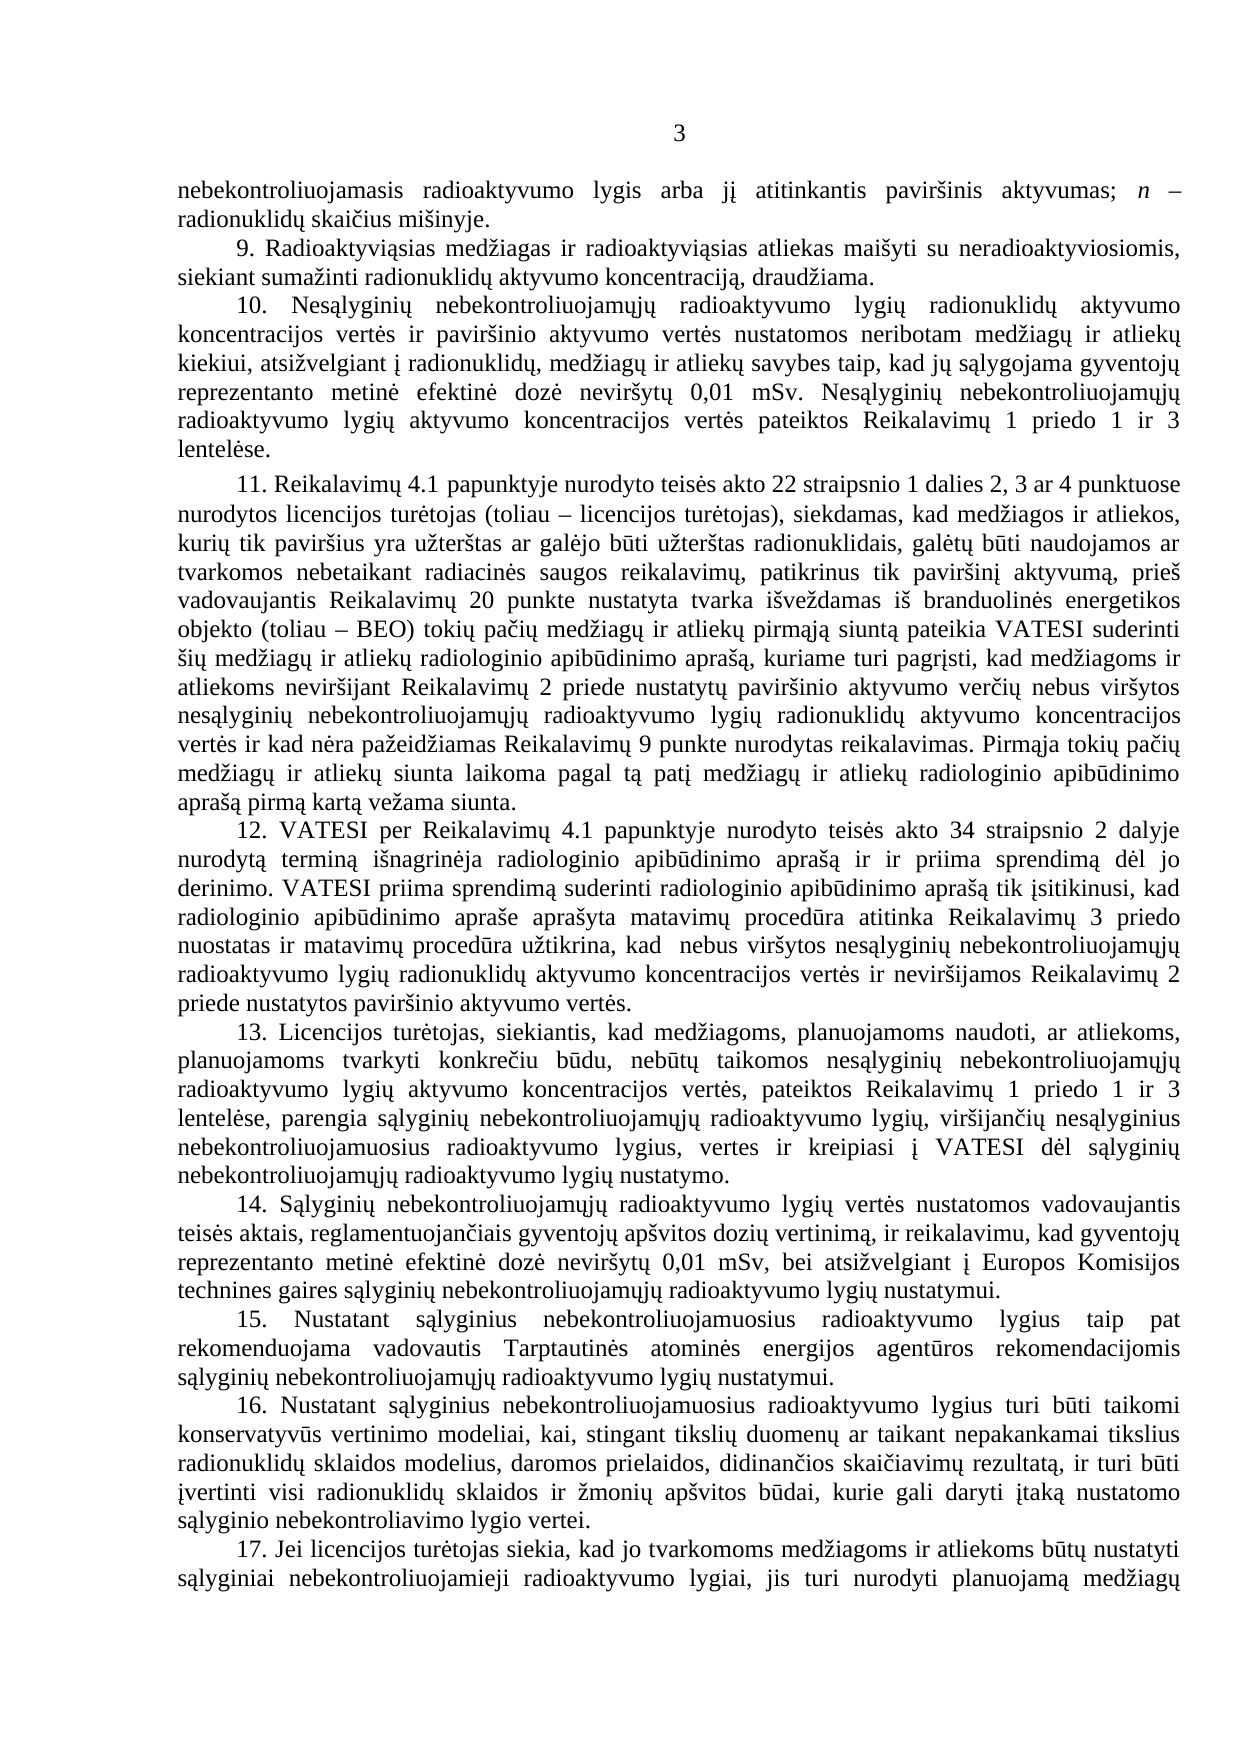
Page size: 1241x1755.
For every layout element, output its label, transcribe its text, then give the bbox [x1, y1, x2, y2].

text 10. Nesąlyginių nebekontroliuojamųjų radioaktyvumo lygių radionuklidų aktyvumo koncentracijos vertės ir paviršinio aktyvumo vertės nustatomos neribotam medžiagų ir atliekų kiekiui, atsižvelgiant į radionuklidų, medžiagų ir atliekų savybes taip, kad jų sąlygojama gyventojų reprezentanto metinė efektinė dozė neviršytų 0,01 mSv. Nesąlyginių nebekontroliuojamųjų radioaktyvumo lygių aktyvumo koncentracijos vertės pateiktos Reikalavimų 1 priedo 1 ir 3 lentelėse. [177, 291, 1181, 463]
text 11. Reikalavimų 4.1 papunktyje nurodyto teisės akto 22 straipsnio 1 dalies 2, 3 ar 4 punktuose nurodytos licencijos turėtojas (toliau – licencijos turėtojas), siekdamas, kad medžiagos ir atliekos, kurių tik paviršius yra užterštas ar galėjo būti užterštas radionuklidais, galėtų būti naudojamos ar tvarkomos nebetaikant radiacinės saugos reikalavimų, patikrinus tik paviršinį aktyvumą, prieš vadovaujantis Reikalavimų 20 punkte nustatyta tvarka išveždamas iš branduolinės energetikos objekto (toliau – BEO) tokių pačių medžiagų ir atliekų pirmąją siuntą pateikia VATESI suderinti šių medžiagų ir atliekų radiologinio apibūdinimo aprašą, kuriame turi pagrįsti, kad medžiagoms ir atliekoms neviršijant Reikalavimų 2 priede nustatytų paviršinio aktyvumo verčių nebus viršytos nesąlyginių nebekontroliuojamųjų radioaktyvumo lygių radionuklidų aktyvumo koncentracijos vertės ir kad nėra pažeidžiamas Reikalavimų 9 punkte nurodytas reikalavimas. Pirmąja tokių pačių medžiagų ir atliekų siunta laikoma pagal tą patį medžiagų ir atliekų radiologinio apibūdinimo aprašą pirmą kartą vežama siunta. [177, 463, 1181, 815]
text 15. Nustatant sąlyginius nebekontroliuojamuosius radioaktyvumo lygius taip pat rekomenduojama vadovautis Tarptautinės atominės energijos agentūros rekomendacijomis sąlyginių nebekontroliuojamųjų radioaktyvumo lygių nustatymui. [177, 1304, 1181, 1390]
text 13. Licencijos turėtojas, siekiantis, kad medžiagoms, planuojamoms naudoti, ar atliekoms, planuojamoms tvarkyti konkrečiu būdu, nebūtų taikomos nesąlyginių nebekontroliuojamųjų radioaktyvumo lygių aktyvumo koncentracijos vertės, pateiktos Reikalavimų 1 priedo 1 ir 3 lentelėse, parengia sąlyginių nebekontroliuojamųjų radioaktyvumo lygių, viršijančių nesąlyginius nebekontroliuojamuosius radioaktyvumo lygius, vertes ir kreipiasi į VATESI dėl sąlyginių nebekontroliuojamųjų radioaktyvumo lygių nustatymo. [177, 1017, 1181, 1189]
text 17. Jei licencijos turėtojas siekia, kad jo tvarkomoms medžiagoms ir atliekoms būtų nustatyti sąlyginiai nebekontroliuojamieji radioaktyvumo lygiai, jis turi nurodyti planuojamą medžiagų [177, 1534, 1181, 1592]
text 16. Nustatant sąlyginius nebekontroliuojamuosius radioaktyvumo lygius turi būti taikomi konservatyvūs vertinimo modeliai, kai, stingant tikslių duomenų ar taikant nepakankamai tikslius radionuklidų sklaidos modelius, daromos prielaidos, didinančios skaičiavimų rezultatą, ir turi būti įvertinti visi radionuklidų sklaidos ir žmonių apšvitos būdai, kurie gali daryti įtaką nustatomo sąlyginio nebekontroliavimo lygio vertei. [177, 1390, 1181, 1534]
text 12. VATESI per Reikalavimų 4.1 papunktyje nurodyto teisės akto 34 straipsnio 2 dalyje nurodytą terminą išnagrinėja radiologinio apibūdinimo aprašą ir ir priima sprendimą dėl jo derinimo. VATESI priima sprendimą suderinti radiologinio apibūdinimo aprašą tik įsitikinusi, kad radiologinio apibūdinimo apraše aprašyta matavimų procedūra atitinka Reikalavimų 3 priedo nuostatas ir matavimų procedūra užtikrina, kad nebus viršytos nesąlyginių nebekontroliuojamųjų radioaktyvumo lygių radionuklidų aktyvumo koncentracijos vertės ir neviršijamos Reikalavimų 2 priede nustatytos paviršinio aktyvumo vertės. [177, 815, 1181, 1017]
text nebekontroliuojamasis radioaktyvumo lygis arba jį atitinkantis paviršinis aktyvumas; n – radionuklidų skaičius mišinyje. [177, 176, 1181, 233]
text 9. Radioaktyviąsias medžiagas ir radioaktyviąsias atliekas maišyti su neradioaktyviosiomis, siekiant sumažinti radionuklidų aktyvumo koncentraciją, draudžiama. [177, 233, 1181, 291]
text 14. Sąlyginių nebekontroliuojamųjų radioaktyvumo lygių vertės nustatomos vadovaujantis teisės aktais, reglamentuojančiais gyventojų apšvitos dozių vertinimą, ir reikalavimu, kad gyventojų reprezentanto metinė efektinė dozė neviršytų 0,01 mSv, bei atsižvelgiant į Europos Komisijos technines gaires sąlyginių nebekontroliuojamųjų radioaktyvumo lygių nustatymui. [177, 1189, 1181, 1304]
